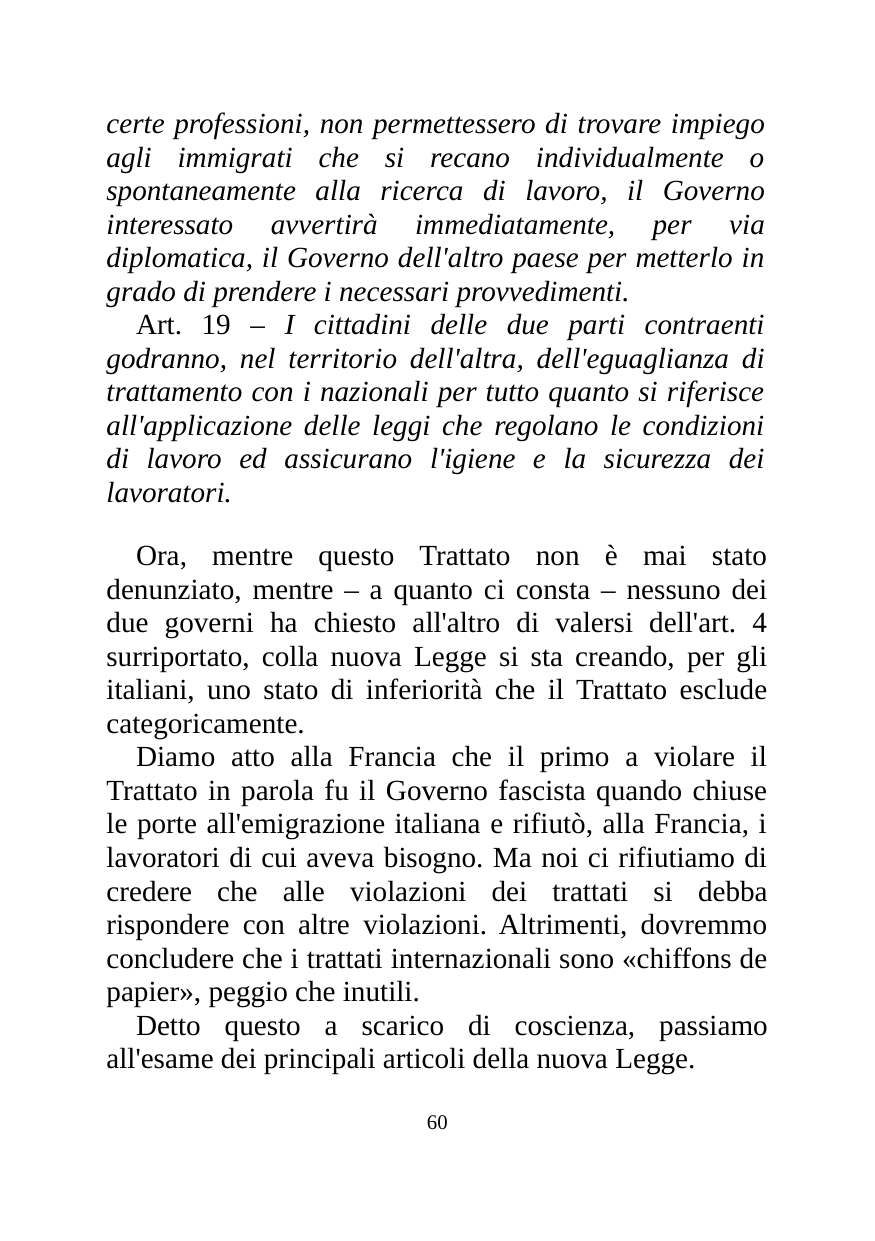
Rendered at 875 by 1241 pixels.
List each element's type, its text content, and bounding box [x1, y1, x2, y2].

text certe professioni, non permettessero di trovare impiego agli immigrati che si recano individualmente o spontaneamente alla ricerca di lavoro, il Governo interessato avvertirà immediatamente, per via diplomatica, il Governo dell'altro paese per metterlo in grado di prendere i necessari provvedimenti. [106, 106, 768, 307]
text Diamo atto alla Francia che il primo a violare il Trattato in parola fu il Governo fascista quando chiuse le porte all'emigrazione italiana e rifiutò, alla Francia, i lavoratori di cui aveva bisogno. Ma noi ci rifiutiamo di credere che alle violazioni dei trattati si debba rispondere con altre violazioni. Altrimenti, dovremmo concludere che i trattati internazionali sono «chiffons de papier», peggio che inutili. [106, 739, 768, 1008]
text Detto questo a scarico di coscienza, passiamo all'esame dei principali articoli della nuova Legge. [106, 1008, 768, 1075]
text Ora, mentre questo Trattato non è mai stato denunziato, mentre – a quanto ci consta – nessuno dei due governi ha chiesto all'altro di valersi dell'art. 4 surriportato, colla nuova Legge si sta creando, per gli italiani, uno stato di inferiorità che il Trattato esclude categoricamente. [106, 538, 768, 739]
text Art. 19 – I cittadini delle due parti contraenti godranno, nel territorio dell'altra, dell'eguaglianza di trattamento con i nazionali per tutto quanto si riferisce all'applicazione delle leggi che regolano le condizioni di lavoro ed assicurano l'igiene e la sicurezza dei lavoratori. [106, 307, 768, 509]
